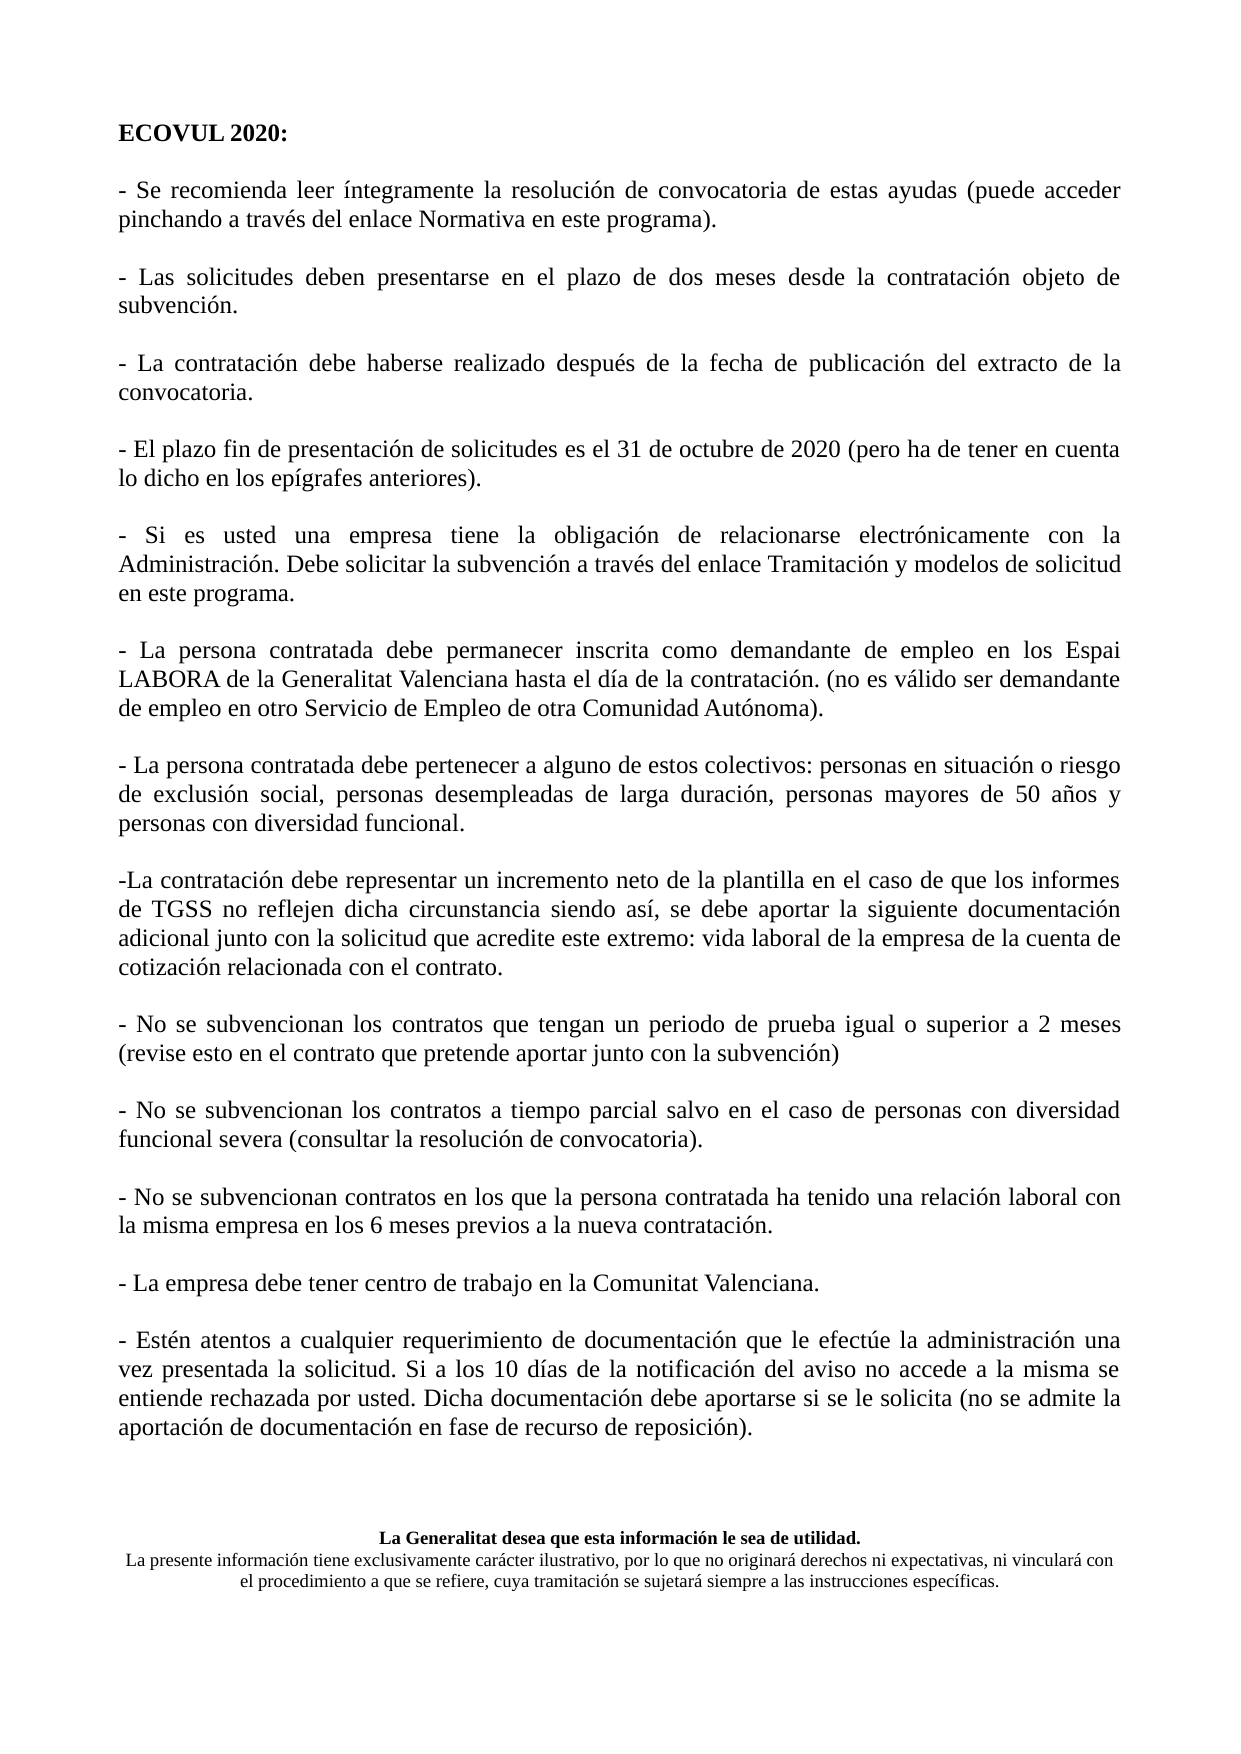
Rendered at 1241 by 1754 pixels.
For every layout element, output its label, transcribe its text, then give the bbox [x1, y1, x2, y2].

text - No se subvencionan los contratos que tengan un periodo de prueba igual o superior a 2 meses (revise esto en el contrato que pretende aportar junto con la subvención) [118, 1009, 1122, 1067]
text - Se recomienda leer íntegramente la resolución de convocatoria de estas ayudas (puede acceder pinchando a través del enlace Normativa en este programa). [118, 176, 1122, 233]
text ECOVUL 2020: [118, 118, 1122, 147]
text - Estén atentos a cualquier requerimiento de documentación que le efectúe la administración una vez presentada la solicitud. Si a los 10 días de la notificación del aviso no accede a la misma se entiende rechazada por usted. Dicha documentación debe aportarse si se le solicita (no se admite la aportación de documentación en fase de recurso de reposición). [118, 1326, 1122, 1441]
text - Si es usted una empresa tiene la obligación de relacionarse electrónicamente con la Administración. Debe solicitar la subvención a través del enlace Tramitación y modelos de solicitud en este programa. [118, 521, 1122, 607]
text - Las solicitudes deben presentarse en el plazo de dos meses desde la contratación objeto de subvención. [118, 262, 1122, 319]
text - La persona contratada debe permanecer inscrita como demandante de empleo en los Espai LABORA de la Generalitat Valenciana hasta el día de la contratación. (no es válido ser demandante de empleo en otro Servicio de Empleo de otra Comunidad Autónoma). [118, 636, 1122, 722]
text La Generalitat desea que esta información le sea de utilidad. [118, 1527, 1122, 1548]
text - La empresa debe tener centro de trabajo en la Comunitat Valenciana. [118, 1268, 1122, 1297]
text La presente información tiene exclusivamente carácter ilustrativo, por lo que no originará derechos ni expectativas, ni vinculará con el procedimiento a que se refiere, cuya tramitación se sujetará siempre a las instrucciones específicas. [118, 1548, 1122, 1592]
text - No se subvencionan contratos en los que la persona contratada ha tenido una relación laboral con la misma empresa en los 6 meses previos a la nueva contratación. [118, 1182, 1122, 1239]
text - No se subvencionan los contratos a tiempo parcial salvo en el caso de personas con diversidad funcional severa (consultar la resolución de convocatoria). [118, 1096, 1122, 1153]
text - El plazo fin de presentación de solicitudes es el 31 de octubre de 2020 (pero ha de tener en cuenta lo dicho en los epígrafes anteriores). [118, 434, 1122, 492]
text - La persona contratada debe pertenecer a alguno de estos colectivos: personas en situación o riesgo de exclusión social, personas desempleadas de larga duración, personas mayores de 50 años y personas con diversidad funcional. [118, 751, 1122, 837]
text -La contratación debe representar un incremento neto de la plantilla en el caso de que los informes de TGSS no reflejen dicha circunstancia siendo así, se debe aportar la siguiente documentación adicional junto con la solicitud que acredite este extremo: vida laboral de la empresa de la cuenta de cotización relacionada con el contrato. [118, 866, 1122, 981]
text - La contratación debe haberse realizado después de la fecha de publicación del extracto de la convocatoria. [118, 348, 1122, 406]
